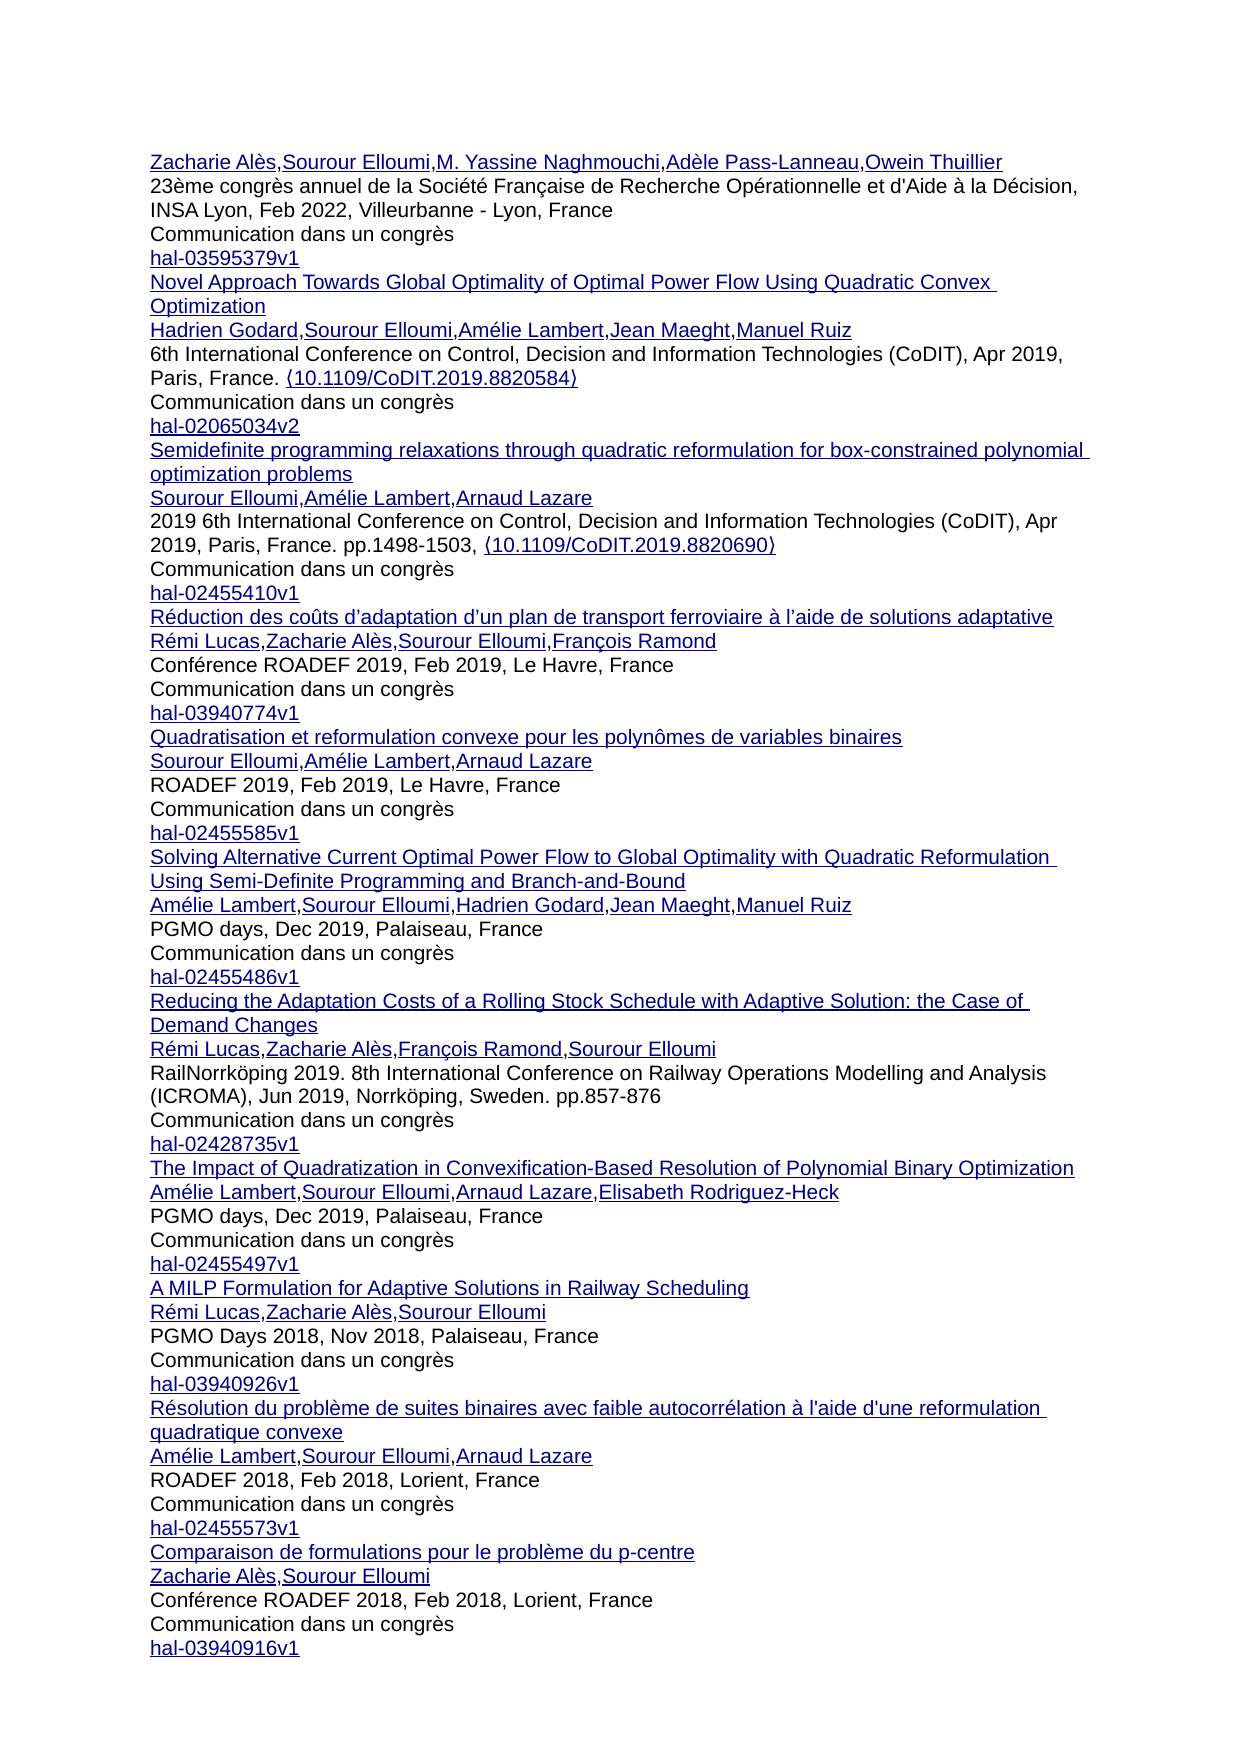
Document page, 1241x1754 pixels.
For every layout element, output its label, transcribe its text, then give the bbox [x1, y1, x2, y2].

table_cell Quadratisation et reformulation convexe pour les polynômes de variables binaires Sourour Elloumi,Amélie Lambert,Arnaud Lazare ROADEF 2019, Feb 2019, Le Havre, France Communication dans un congrès hal-02455585v1 [150, 725, 1090, 845]
table_cell optimization problems Sourour Elloumi,Amélie Lambert,Arnaud Lazare 2019 6th International Conference on Control, Decision and Information Technologies (CoDIT), Apr 2019, Paris, France. pp.1498-1503, ⟨10.1109/CoDIT.2019.8820690⟩ Communication dans un congrès hal-02455410v1 [150, 459, 1090, 605]
table_cell Résolution du problème de suites binaires avec faible autocorrélation à l'aide d'une reformulation quadratique convexe Amélie Lambert,Sourour Elloumi,Arnaud Lazare ROADEF 2018, Feb 2018, Lorient, France Communication dans un congrès hal-02455573v1 [150, 1396, 1090, 1539]
table_cell Reducing the Adaptation Costs of a Rolling Stock Schedule with Adaptive Solution: the Case of Demand Changes Rémi Lucas,Zacharie Alès,François Ramond,Sourour Elloumi RailNorrköping 2019. 8th International Conference on Railway Operations Modelling and Analysis (ICROMA), Jun 2019, Norrköping, Sweden. pp.857-876 Communication dans un congrès hal-02428735v1 [150, 989, 1090, 1156]
table_cell Zacharie Alès,Sourour Elloumi,M. Yassine Naghmouchi,Adèle Pass-Lanneau,Owein Thuillier 23ème congrès annuel de la Société Française de Recherche Opérationnelle et d'Aide à la Décision, INSA Lyon, Feb 2022, Villeurbanne - Lyon, France Communication dans un congrès hal-03595379v1 [150, 150, 1090, 270]
table_cell Novel Approach Towards Global Optimality of Optimal Power Flow Using Quadratic Convex Optimization Hadrien Godard,Sourour Elloumi,Amélie Lambert,Jean Maeght,Manuel Ruiz 6th International Conference on Control, Decision and Information Technologies (CoDIT), Apr 2019, Paris, France. ⟨10.1109/CoDIT.2019.8820584⟩ Communication dans un congrès hal-02065034v2 [150, 270, 1090, 437]
table_cell Solving Alternative Current Optimal Power Flow to Global Optimality with Quadratic Reformulation Using Semi-Definite Programming and Branch-and-Bound Amélie Lambert,Sourour Elloumi,Hadrien Godard,Jean Maeght,Manuel Ruiz PGMO days, Dec 2019, Palaiseau, France Communication dans un congrès hal-02455486v1 [150, 845, 1090, 988]
table_cell A MILP Formulation for Adaptive Solutions in Railway Scheduling Rémi Lucas,Zacharie Alès,Sourour Elloumi PGMO Days 2018, Nov 2018, Palaiseau, France Communication dans un congrès hal-03940926v1 [150, 1276, 1090, 1396]
table_cell Réduction des coûts d’adaptation d’un plan de transport ferroviaire à l’aide de solutions adaptative Rémi Lucas,Zacharie Alès,Sourour Elloumi,François Ramond Conférence ROADEF 2019, Feb 2019, Le Havre, France Communication dans un congrès hal-03940774v1 [150, 605, 1090, 725]
table_cell Comparaison de formulations pour le problème du p-centre Zacharie Alès,Sourour Elloumi Conférence ROADEF 2018, Feb 2018, Lorient, France Communication dans un congrès hal-03940916v1 [150, 1540, 1090, 1659]
table_cell The Impact of Quadratization in Convexification-Based Resolution of Polynomial Binary Optimization Amélie Lambert,Sourour Elloumi,Arnaud Lazare,Elisabeth Rodriguez-Heck PGMO days, Dec 2019, Palaiseau, France Communication dans un congrès hal-02455497v1 [150, 1156, 1090, 1276]
table_cell Semidefinite programming relaxations through quadratic reformulation for box-constrained polynomial [150, 438, 1090, 458]
